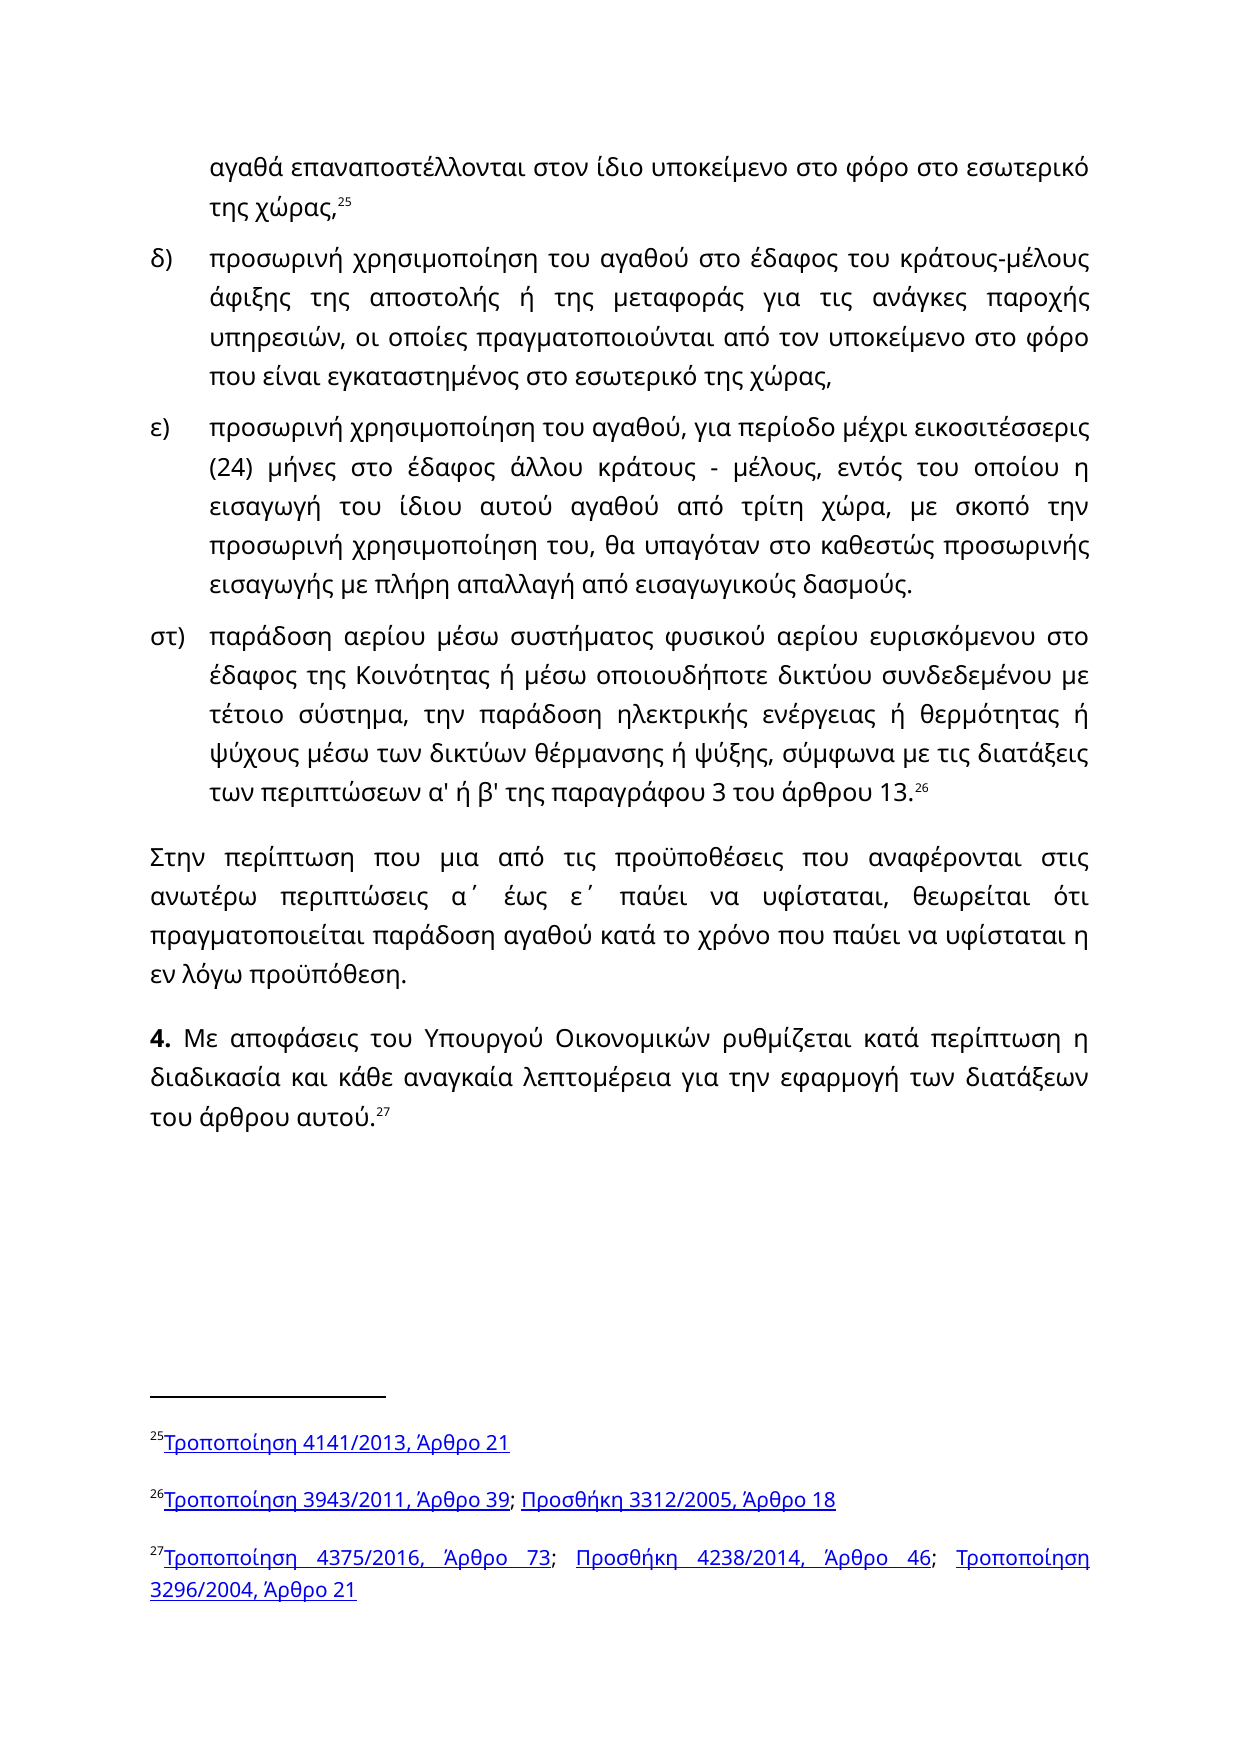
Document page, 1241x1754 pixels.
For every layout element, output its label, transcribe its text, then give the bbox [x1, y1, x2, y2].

text Τροποποίηση 4375/2016, Άρθρο 73; Προσθήκη 4238/2014, Άρθρο 46; Τροποποίηση 3296/2004, Άρθρο 21 [150, 1543, 1090, 1604]
text Τροποποίηση 3943/2011, Άρθρο 39; Προσθήκη 3312/2005, Άρθρο 18 [150, 1485, 1090, 1514]
list δ) προσωρινή χρησιμοποίηση του αγαθού στο έδαφος του κράτους-μέλους άφιξης της αποστολής ή της μεταφοράς για τις ανάγκες παροχής υπηρεσιών, οι οποίες πραγματοποιούνται από τον υποκείμενο στο φόρο που είναι εγκαταστημένος στο εσωτερικό της χώρας, [150, 241, 1090, 392]
text 4. Με αποφάσεις του Υπουργού Οικονομικών ρυθμίζεται κατά περίπτωση η διαδικασία και κάθε αναγκαία λεπτομέρεια για την εφαρμογή των διατάξεων του άρθρου αυτού. [150, 1021, 1090, 1133]
list στ) παράδοση αερίου μέσω συστήματος φυσικού αερίου ευρισκόμενου στο έδαφος της Κοινότητας ή μέσω οποιουδήποτε δικτύου συνδεδεμένου με τέτοιο σύστημα, την παράδοση ηλεκτρικής ενέργειας ή θερμότητας ή ψύχους μέσω των δικτύων θέρμανσης ή ψύξης, σύμφωνα με τις διατάξεις των περιπτώσεων α' ή β' της παραγράφου 3 του άρθρου 13. [150, 618, 1090, 809]
list αγαθά επαναποστέλλονται στον ίδιο υποκείμενο στο φόρο στο εσωτερικό της χώρας, [150, 150, 1090, 223]
text Τροποποίηση 4141/2013, Άρθρο 21 [150, 1428, 1090, 1456]
list ε) προσωρινή χρησιμοποίηση του αγαθού, για περίοδο μέχρι εικοσιτέσσερις (24) μήνες στο έδαφος άλλου κράτους - μέλους, εντός του οποίου η εισαγωγή του ίδιου αυτού αγαθού από τρίτη χώρα, με σκοπό την προσωρινή χρησιμοποίηση του, θα υπαγόταν στο καθεστώς προσωρινής εισαγωγής με πλήρη απαλλαγή από εισαγωγικούς δασμούς. [150, 410, 1090, 601]
text Στην περίπτωση που μια από τις προϋποθέσεις που αναφέρονται στις ανωτέρω περιπτώσεις α΄ έως ε΄ παύει να υφίσταται, θεωρείται ότι πραγματοποιείται παράδοση αγαθού κατά το χρόνο που παύει να υφίσταται η εν λόγω προϋπόθεση. [150, 839, 1090, 991]
